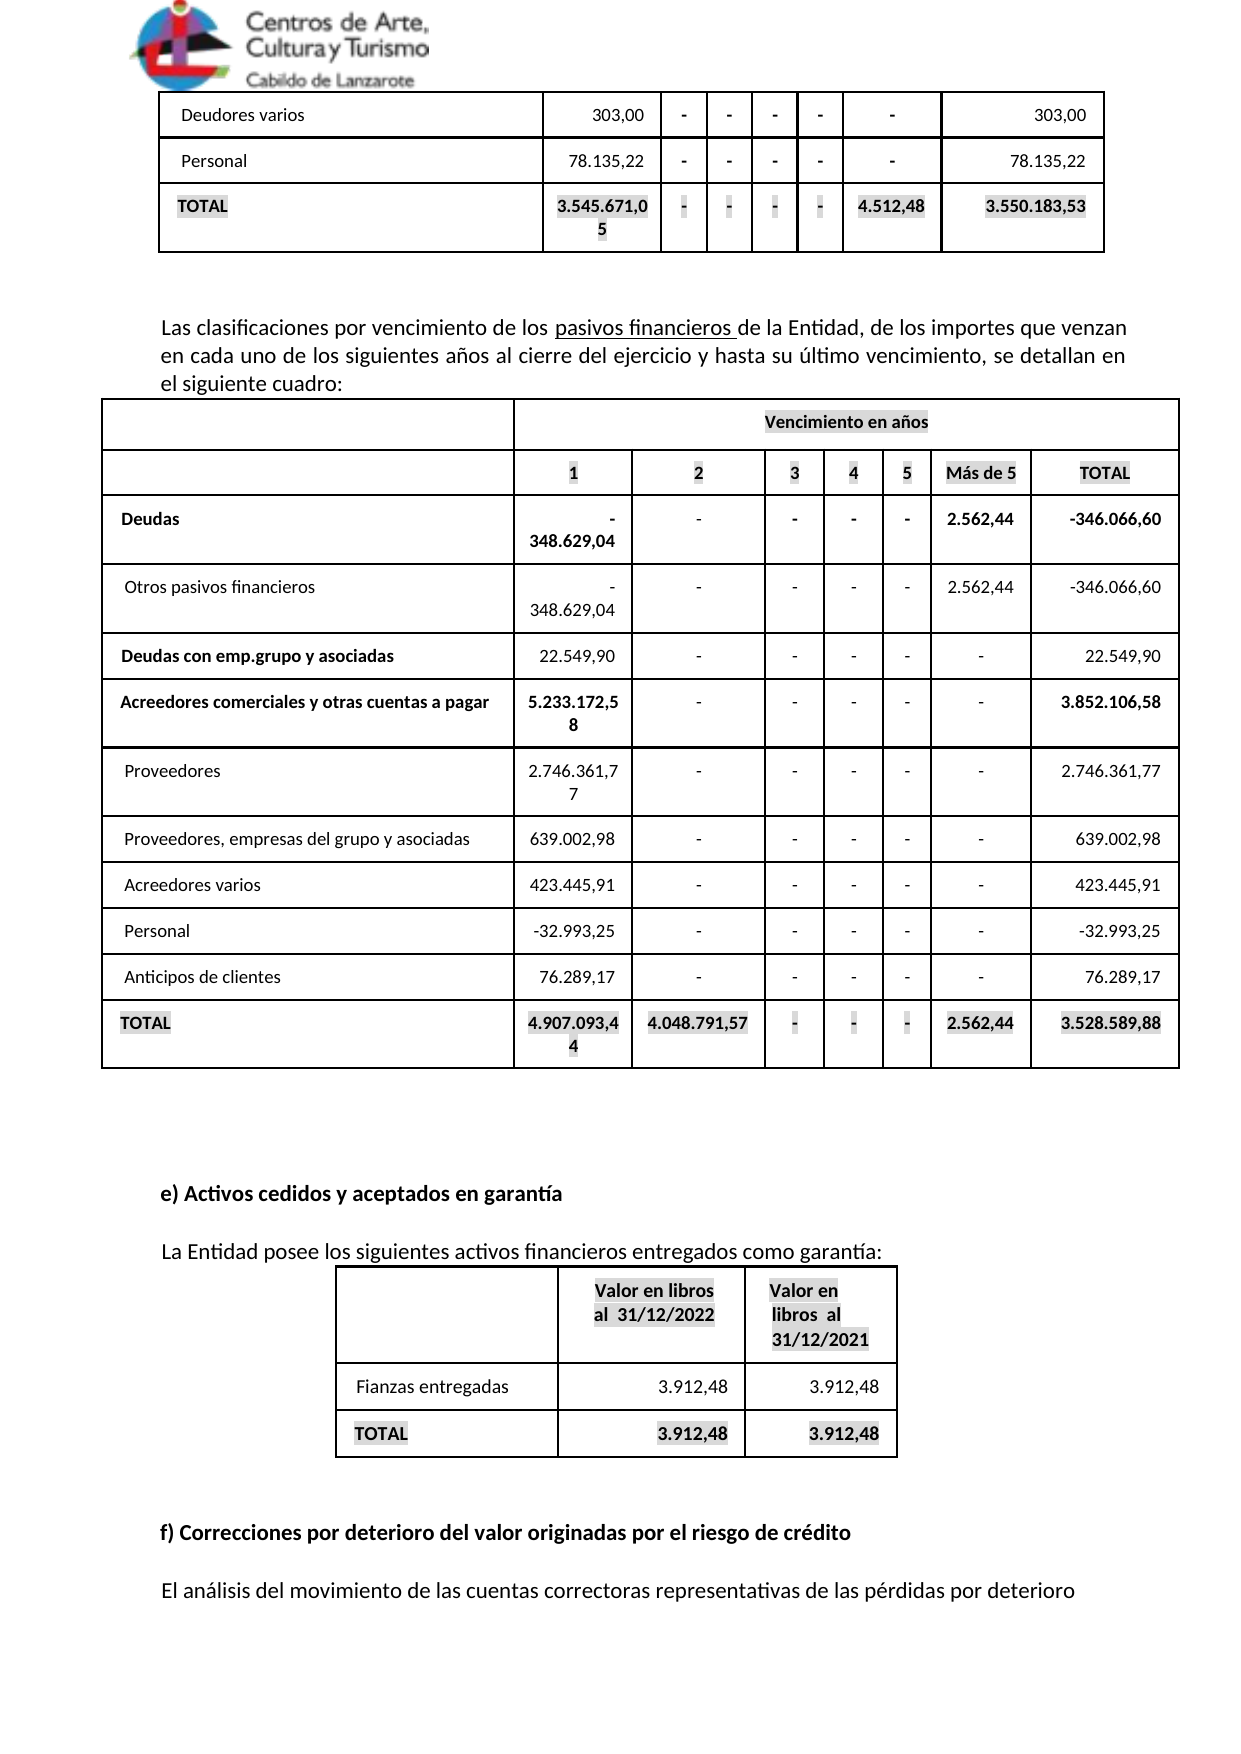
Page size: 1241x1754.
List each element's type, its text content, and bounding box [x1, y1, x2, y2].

table_cell 639.002,98 [515, 817, 631, 861]
table_cell - [766, 1001, 823, 1067]
table_cell 3.550.183,53 [943, 184, 1103, 251]
table_cell - [825, 634, 882, 678]
table_cell - [825, 565, 882, 632]
table_cell - [633, 817, 764, 861]
table_cell - [799, 139, 842, 182]
table_cell - [932, 634, 1030, 678]
table_cell - [708, 139, 751, 182]
table_cell Más de 5 [932, 451, 1030, 494]
table_cell TOTAL [1032, 451, 1178, 494]
table_cell Anticipos de clientes [103, 955, 513, 998]
table_cell 303,00 [544, 93, 660, 136]
table_cell - [633, 749, 764, 815]
table_cell - [633, 909, 764, 953]
table_cell - [825, 1001, 882, 1067]
table_header [103, 400, 513, 448]
table_cell 2.562,44 [932, 565, 1030, 632]
table_cell 1 [515, 451, 631, 494]
table_cell - [932, 817, 1030, 861]
table_cell 4 [825, 451, 882, 494]
table_cell - [633, 863, 764, 907]
table_cell - [633, 955, 764, 998]
table_cell -32.993,25 [1032, 909, 1178, 953]
table_cell 78.135,22 [943, 139, 1103, 182]
table_cell - [932, 909, 1030, 953]
table_cell 4.512,48 [844, 184, 940, 251]
table_cell -32.993,25 [515, 909, 631, 953]
table_cell - [753, 139, 796, 182]
table_cell - [766, 496, 823, 563]
table_cell 423.445,91 [515, 863, 631, 907]
picture [128, 0, 429, 91]
table_cell 3.852.106,58 [1032, 680, 1178, 746]
table_cell 3.545.671,05 [544, 184, 660, 251]
table_cell 76.289,17 [515, 955, 631, 998]
table_cell Otros pasivos financieros [103, 565, 513, 632]
table_cell 2.562,44 [932, 496, 1030, 563]
table_cell 3.912,48 [559, 1411, 744, 1456]
table_cell - [884, 680, 930, 746]
table_cell - [825, 817, 882, 861]
table_cell TOTAL [160, 184, 542, 251]
table_cell - [766, 680, 823, 746]
table_cell 3 [766, 451, 823, 494]
table_cell 303,00 [943, 93, 1103, 136]
table_cell - [932, 680, 1030, 746]
text e) Activos cedidos y aceptados en garantía [160, 1179, 1183, 1207]
table_cell 423.445,91 [1032, 863, 1178, 907]
table_cell - [753, 184, 796, 251]
table_cell - [825, 749, 882, 815]
table_cell - [708, 93, 751, 136]
table_cell - [766, 817, 823, 861]
table_cell - [753, 93, 796, 136]
table_cell - [662, 139, 706, 182]
table_cell 5 [884, 451, 930, 494]
table_cell - [766, 565, 823, 632]
table_cell - [884, 1001, 930, 1067]
table_cell - [825, 863, 882, 907]
table_cell 5.233.172,58 [515, 680, 631, 746]
table_header Valor en libros al 31/12/2021 [746, 1268, 896, 1362]
table_cell TOTAL [337, 1411, 557, 1456]
table_cell 3.912,48 [746, 1364, 896, 1409]
table_cell -346.066,60 [1032, 496, 1178, 563]
table_cell - [844, 139, 940, 182]
table_cell 22.549,90 [515, 634, 631, 678]
table_cell - [884, 955, 930, 998]
table_cell 2.746.361,77 [515, 749, 631, 815]
table_cell - [932, 955, 1030, 998]
table_cell 4.907.093,44 [515, 1001, 631, 1067]
table_cell 76.289,17 [1032, 955, 1178, 998]
table_cell - [932, 749, 1030, 815]
table_cell [103, 451, 513, 494]
table_cell Proveedores, empresas del grupo y asociadas [103, 817, 513, 861]
table_cell 639.002,98 [1032, 817, 1178, 861]
text La Entidad posee los siguientes activos financieros entregados como garantía: [161, 1237, 1183, 1265]
table_cell Deudas [103, 496, 513, 563]
table_cell - [884, 634, 930, 678]
table_cell - [662, 93, 706, 136]
table_cell TOTAL [103, 1001, 513, 1067]
table_cell - [799, 93, 842, 136]
table_cell - [825, 909, 882, 953]
table_cell Deudas con emp.grupo y asociadas [103, 634, 513, 678]
table_cell 2.562,44 [932, 1001, 1030, 1067]
text Las clasificaciones por vencimiento de los pasivos financieros de la Entidad, de los importes que venzan en cada uno de los siguientes años al cierre del ejercicio y hasta su último vencimiento, se detallan en el siguiente cuadro: [160, 313, 1128, 397]
table_cell - [662, 184, 706, 251]
table_cell - [766, 955, 823, 998]
table_cell Acreedores varios [103, 863, 513, 907]
table_cell - [633, 496, 764, 563]
table_cell Fianzas entregadas [337, 1364, 557, 1409]
table_cell Deudores varios [160, 93, 542, 136]
table_cell - [825, 680, 882, 746]
table_cell - [932, 863, 1030, 907]
table_cell Personal [160, 139, 542, 182]
table_header Valor en libros al 31/12/2022 [559, 1268, 744, 1362]
table_cell - [766, 909, 823, 953]
table_cell 2 [633, 451, 764, 494]
table_cell - [766, 863, 823, 907]
text El análisis del movimiento de las cuentas correctoras representativas de las pérdidas por deterioro [160, 1577, 1128, 1604]
table_cell 3.912,48 [746, 1411, 896, 1456]
table_cell - [884, 909, 930, 953]
table_cell - [633, 634, 764, 678]
table_cell - [633, 565, 764, 632]
table_cell Acreedores comerciales y otras cuentas a pagar [103, 680, 513, 746]
table_cell -346.066,60 [1032, 565, 1178, 632]
table_cell Proveedores [103, 749, 513, 815]
table_header [337, 1268, 557, 1362]
text f) Correcciones por deterioro del valor originadas por el riesgo de crédito [160, 1518, 1183, 1546]
table_cell - [799, 184, 842, 251]
table_header Vencimiento en años [515, 400, 1178, 448]
table_cell - [884, 817, 930, 861]
table_cell - [633, 680, 764, 746]
table_cell 2.746.361,77 [1032, 749, 1178, 815]
table_cell 78.135,22 [544, 139, 660, 182]
table_cell 4.048.791,57 [633, 1001, 764, 1067]
table_cell Personal [103, 909, 513, 953]
table_cell - [884, 749, 930, 815]
table_cell 3.912,48 [559, 1364, 744, 1409]
table_cell - [844, 93, 940, 136]
table_cell - [825, 496, 882, 563]
table_cell - [884, 565, 930, 632]
table_cell - [766, 749, 823, 815]
table_cell 3.528.589,88 [1032, 1001, 1178, 1067]
table_cell - [884, 863, 930, 907]
table_cell -348.629,04 [515, 565, 631, 632]
table_cell 22.549,90 [1032, 634, 1178, 678]
table_cell - [884, 496, 930, 563]
table_cell - [708, 184, 751, 251]
table_cell - [825, 955, 882, 998]
table_cell - [766, 634, 823, 678]
table_cell -348.629,04 [515, 496, 631, 563]
